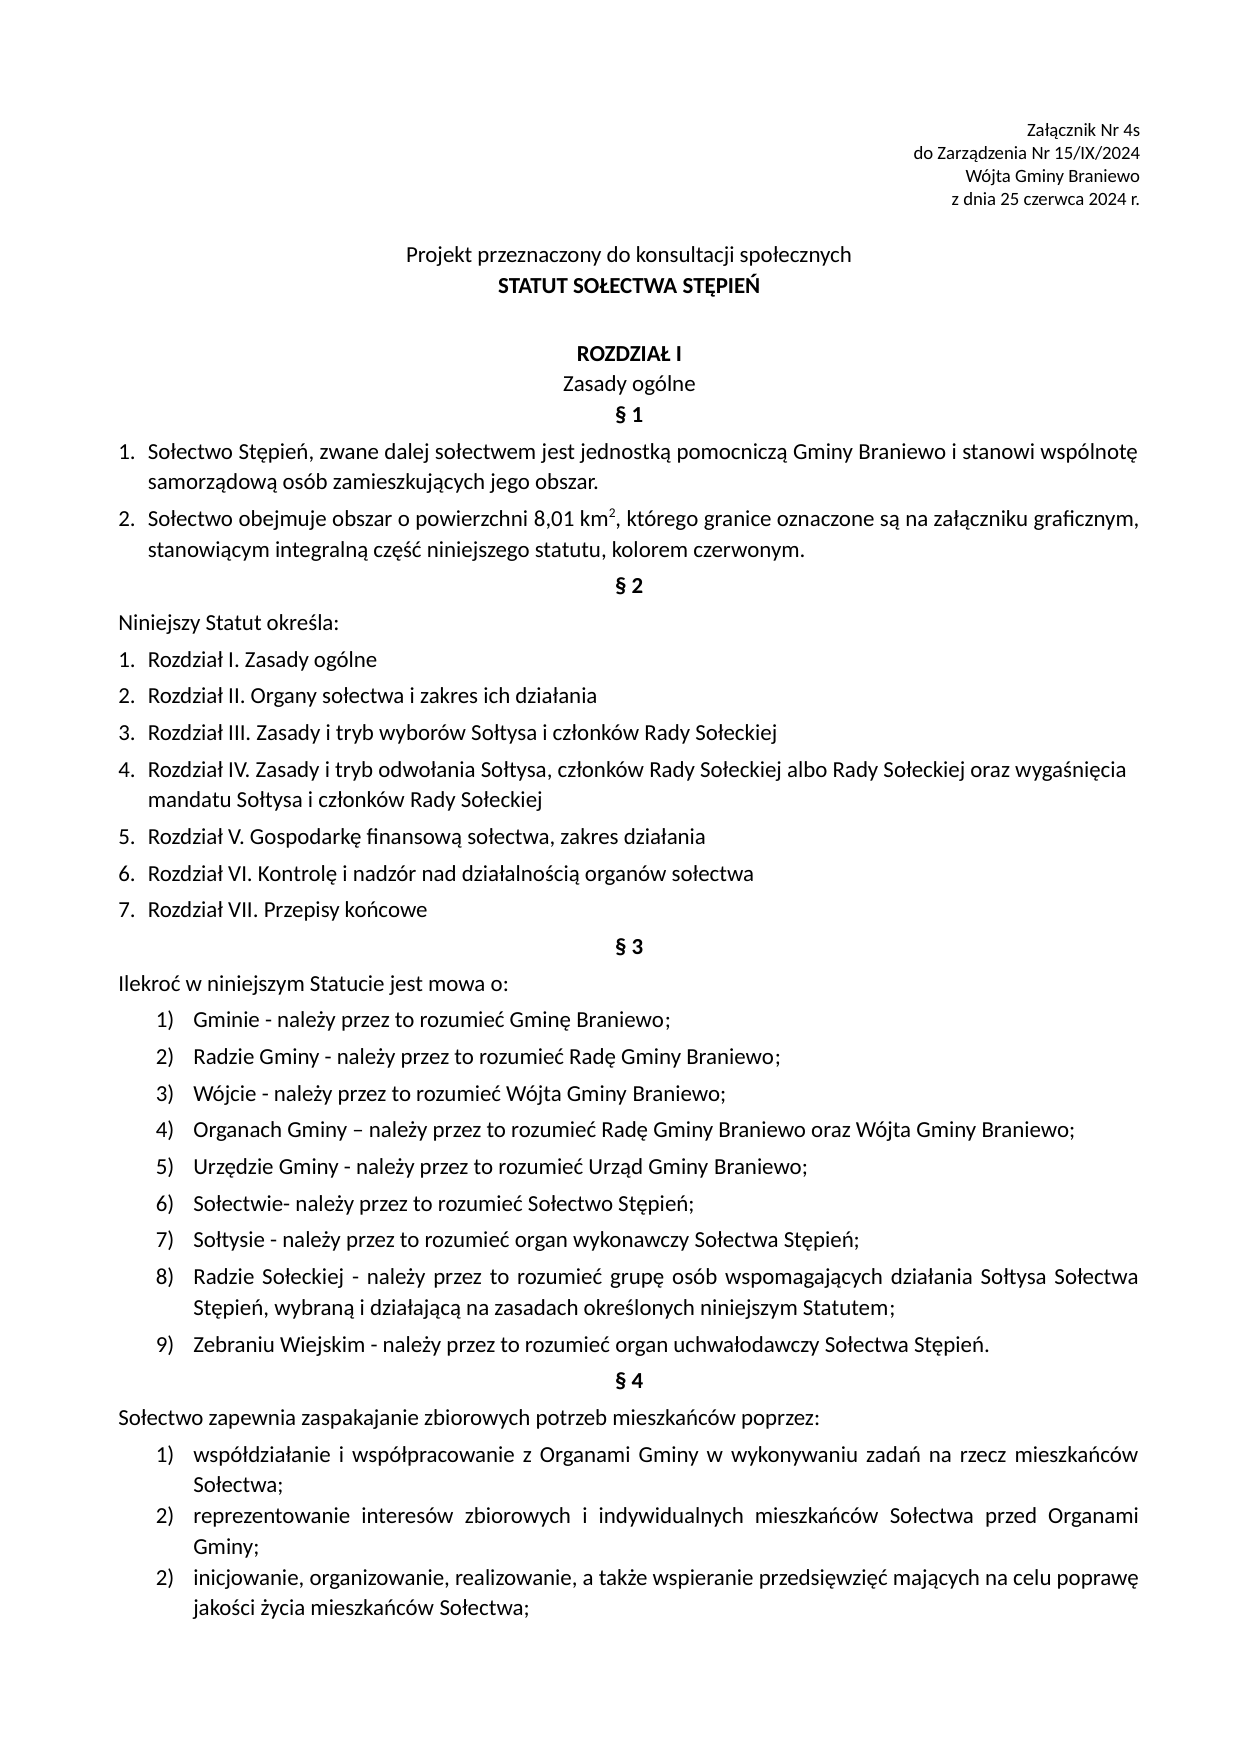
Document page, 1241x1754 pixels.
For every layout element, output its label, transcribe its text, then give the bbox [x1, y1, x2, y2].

text ROZDZIAŁ I Zasady ogólne § 1 [118, 339, 1140, 428]
list Gminie - należy przez to rozumieć Gminę Braniewo; [156, 1006, 1140, 1034]
list Organach Gminy – należy przez to rozumieć Radę Gminy Braniewo oraz Wójta Gminy Braniewo; [156, 1116, 1140, 1144]
list Sołectwo obejmuje obszar o powierzchni 8,01 km2, którego granice oznaczone są na załączniku graficznym, stanowiącym integralną część niniejszego statutu, kolorem czerwonym. [118, 504, 1140, 563]
list Wójcie - należy przez to rozumieć Wójta Gminy Braniewo; [156, 1079, 1140, 1107]
list Sołtysie - należy przez to rozumieć organ wykonawczy Sołectwa Stępień; [156, 1226, 1140, 1254]
text § 3 [118, 932, 1140, 960]
list inicjowanie, organizowanie, realizowanie, a także wspieranie przedsięwzięć mających na celu poprawę jakości życia mieszkańców Sołectwa; [156, 1563, 1140, 1621]
text Sołectwo zapewnia zaspakajanie zbiorowych potrzeb mieszkańców poprzez: [118, 1403, 1140, 1431]
text Niniejszy Statut określa: [118, 608, 1140, 636]
text § 4 [118, 1366, 1140, 1394]
text z dnia 25 czerwca 2024 r. [118, 187, 1140, 210]
list współdziałanie i współpracowanie z Organami Gminy w wykonywaniu zadań na rzecz mieszkańców Sołectwa; [156, 1440, 1140, 1498]
list Rozdział III. Zasady i tryb wyborów Sołtysa i członków Rady Sołeckiej [118, 718, 1140, 746]
list Radzie Gminy - należy przez to rozumieć Radę Gminy Braniewo; [156, 1042, 1140, 1070]
list Sołectwo Stępień, zwane dalej sołectwem jest jednostką pomocniczą Gminy Braniewo i stanowi wspólnotę samorządową osób zamieszkujących jego obszar. [118, 437, 1140, 496]
text § 2 [118, 572, 1140, 599]
list Zebraniu Wiejskim - należy przez to rozumieć organ uchwałodawczy Sołectwa Stępień. [156, 1330, 1140, 1358]
text Załącznik Nr 4s do Zarządzenia Nr 15/IX/2024 [118, 118, 1140, 164]
list Urzędzie Gminy - należy przez to rozumieć Urząd Gminy Braniewo; [156, 1152, 1140, 1180]
list Rozdział IV. Zasady i tryb odwołania Sołtysa, członków Rady Sołeckiej albo Rady Sołeckiej oraz wygaśnięcia mandatu Sołtysa i członków Rady Sołeckiej [118, 755, 1140, 814]
list Rozdział I. Zasady ogólne [118, 645, 1140, 673]
list Sołectwie- należy przez to rozumieć Sołectwo Stępień; [156, 1189, 1140, 1217]
list Rozdział VI. Kontrolę i nadzór nad działalnością organów sołectwa [118, 859, 1140, 887]
list Rozdział V. Gospodarkę finansową sołectwa, zakres działania [118, 822, 1140, 850]
list reprezentowanie interesów zbiorowych i indywidualnych mieszkańców Sołectwa przed Organami Gminy; [156, 1501, 1140, 1560]
text Ilekroć w niniejszym Statucie jest mowa o: [118, 969, 1140, 997]
text Projekt przeznaczony do konsultacji społecznych STATUT SOŁECTWA STĘPIEŃ [118, 210, 1140, 330]
list Rozdział VII. Przepisy końcowe [118, 896, 1140, 924]
list Radzie Sołeckiej - należy przez to rozumieć grupę osób wspomagających działania Sołtysa Sołectwa Stępień, wybraną i działającą na zasadach określonych niniejszym Statutem; [156, 1262, 1140, 1321]
text Wójta Gminy Braniewo [118, 164, 1140, 187]
list Rozdział II. Organy sołectwa i zakres ich działania [118, 682, 1140, 709]
